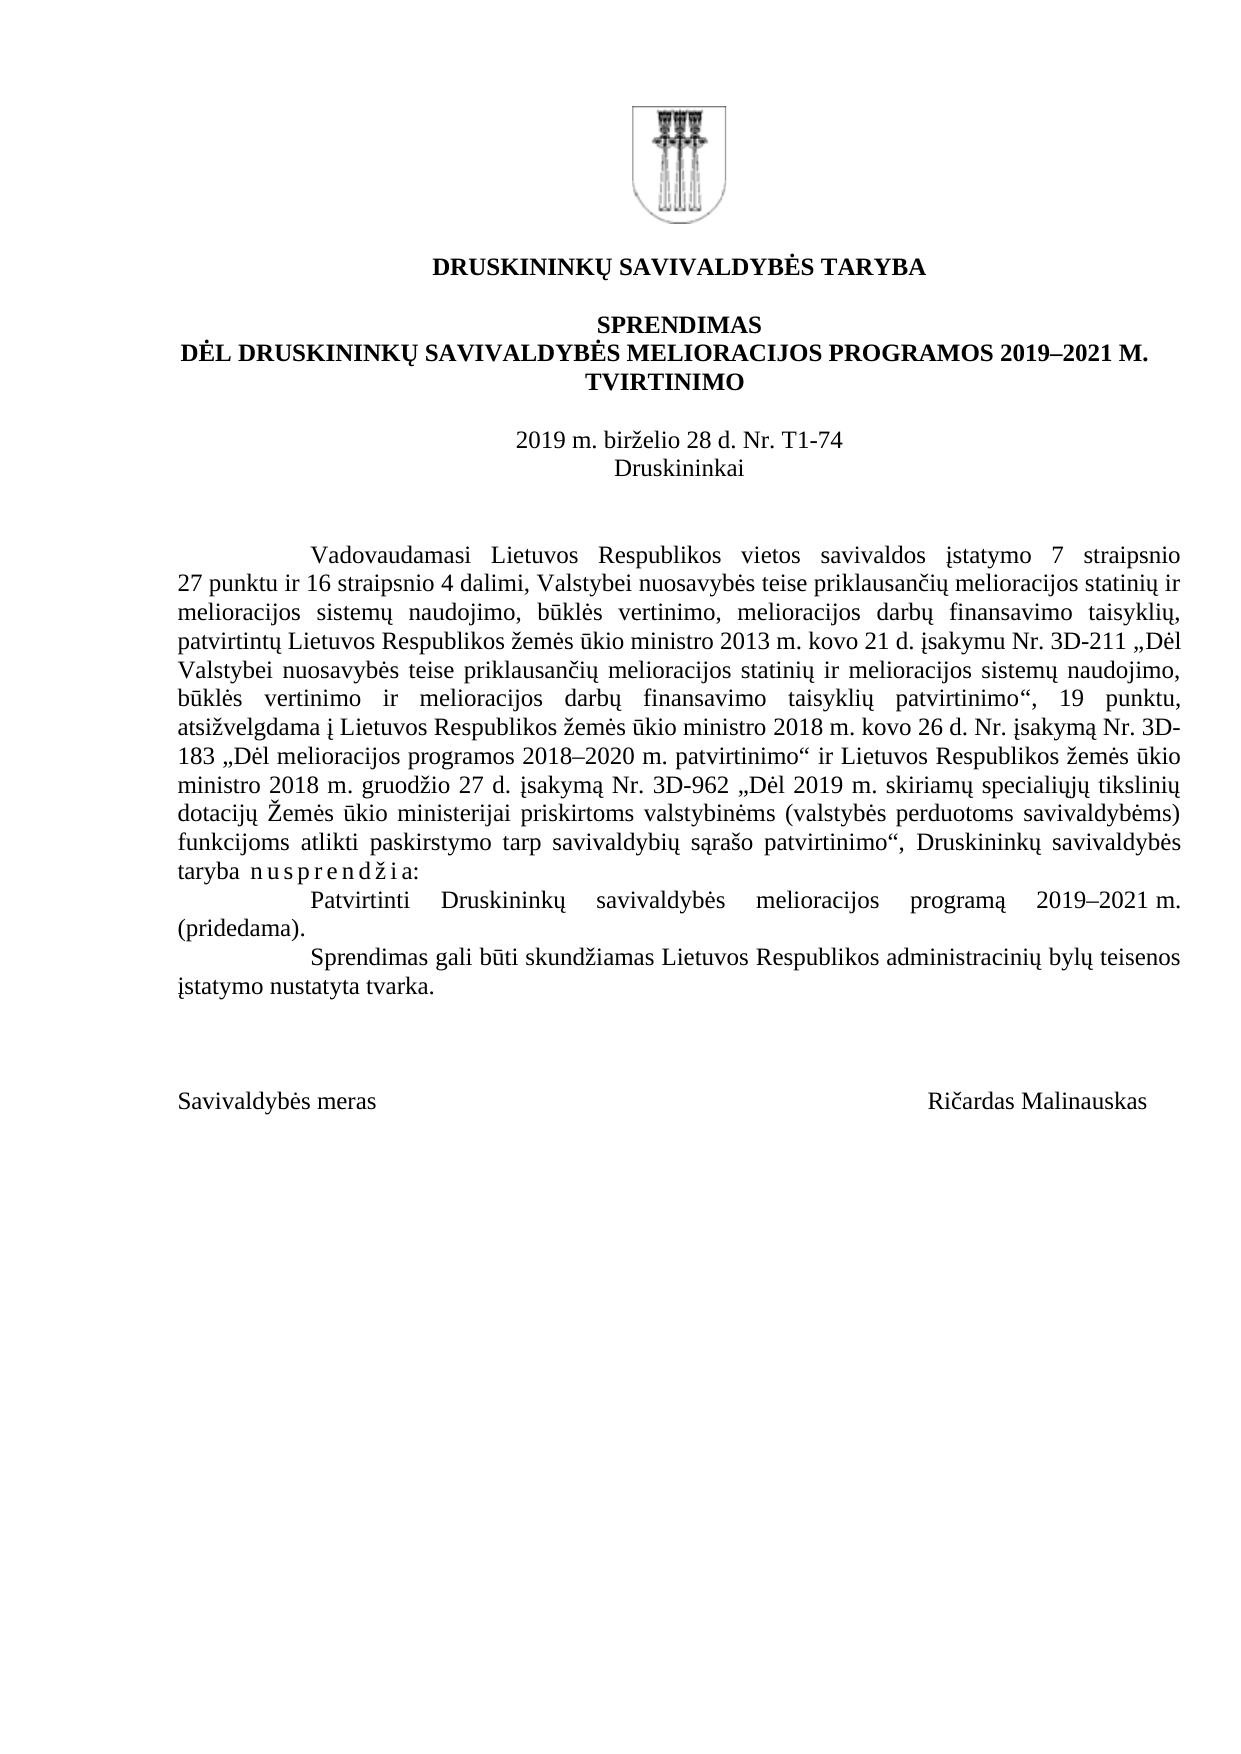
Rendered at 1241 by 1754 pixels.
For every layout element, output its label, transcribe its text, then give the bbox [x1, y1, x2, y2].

text Vadovaudamasi Lietuvos Respublikos vietos savivaldos įstatymo 7 straipsnio 27 punktu ir 16 straipsnio 4 dalimi, Valstybei nuosavybės teise priklausančių melioracijos statinių ir melioracijos sistemų naudojimo, būklės vertinimo, melioracijos darbų finansavimo taisyklių, patvirtintų Lietuvos Respublikos žemės ūkio ministro 2013 m. kovo 21 d. įsakymu Nr. 3D-211 „Dėl Valstybei nuosavybės teise priklausančių melioracijos statinių ir melioracijos sistemų naudojimo, būklės vertinimo ir melioracijos darbų finansavimo taisyklių patvirtinimo“, 19 punktu, atsižvelgdama į Lietuvos Respublikos žemės ūkio ministro 2018 m. kovo 26 d. Nr. įsakymą Nr. 3D-183 „Dėl melioracijos programos 2018–2020 m. patvirtinimo“ ir Lietuvos Respublikos žemės ūkio ministro 2018 m. gruodžio 27 d. įsakymą Nr. 3D-962 „Dėl 2019 m. skiriamų specialiųjų tikslinių dotacijų Žemės ūkio ministerijai priskirtoms valstybinėms (valstybės perduotoms savivaldybėms) funkcijoms atlikti paskirstymo tarp savivaldybių sąrašo patvirtinimo“, Druskininkų savivaldybės taryba nusprendžia: [177, 540, 1181, 885]
text DĖL DRUSKININKŲ SAVIVALDYBĖS MELIORACIJOS PROGRAMOS 2019–2021 M. TVIRTINIMO [177, 338, 1152, 396]
text DRUSKININKŲ SAVIVALDYBĖS TARYBA [177, 252, 1181, 281]
text Savivaldybės meras Ričardas Malinauskas [177, 1086, 1181, 1115]
text SPRENDIMAS [177, 310, 1181, 338]
text Sprendimas gali būti skundžiamas Lietuvos Respublikos administracinių bylų teisenos įstatymo nustatyta tvarka. [177, 942, 1181, 1000]
text Patvirtinti Druskininkų savivaldybės melioracijos programą 2019–2021 m. (pridedama). [177, 885, 1181, 942]
text 2019 m. birželio 28 d. Nr. T1-74 [177, 425, 1181, 453]
text Druskininkai [177, 453, 1181, 482]
